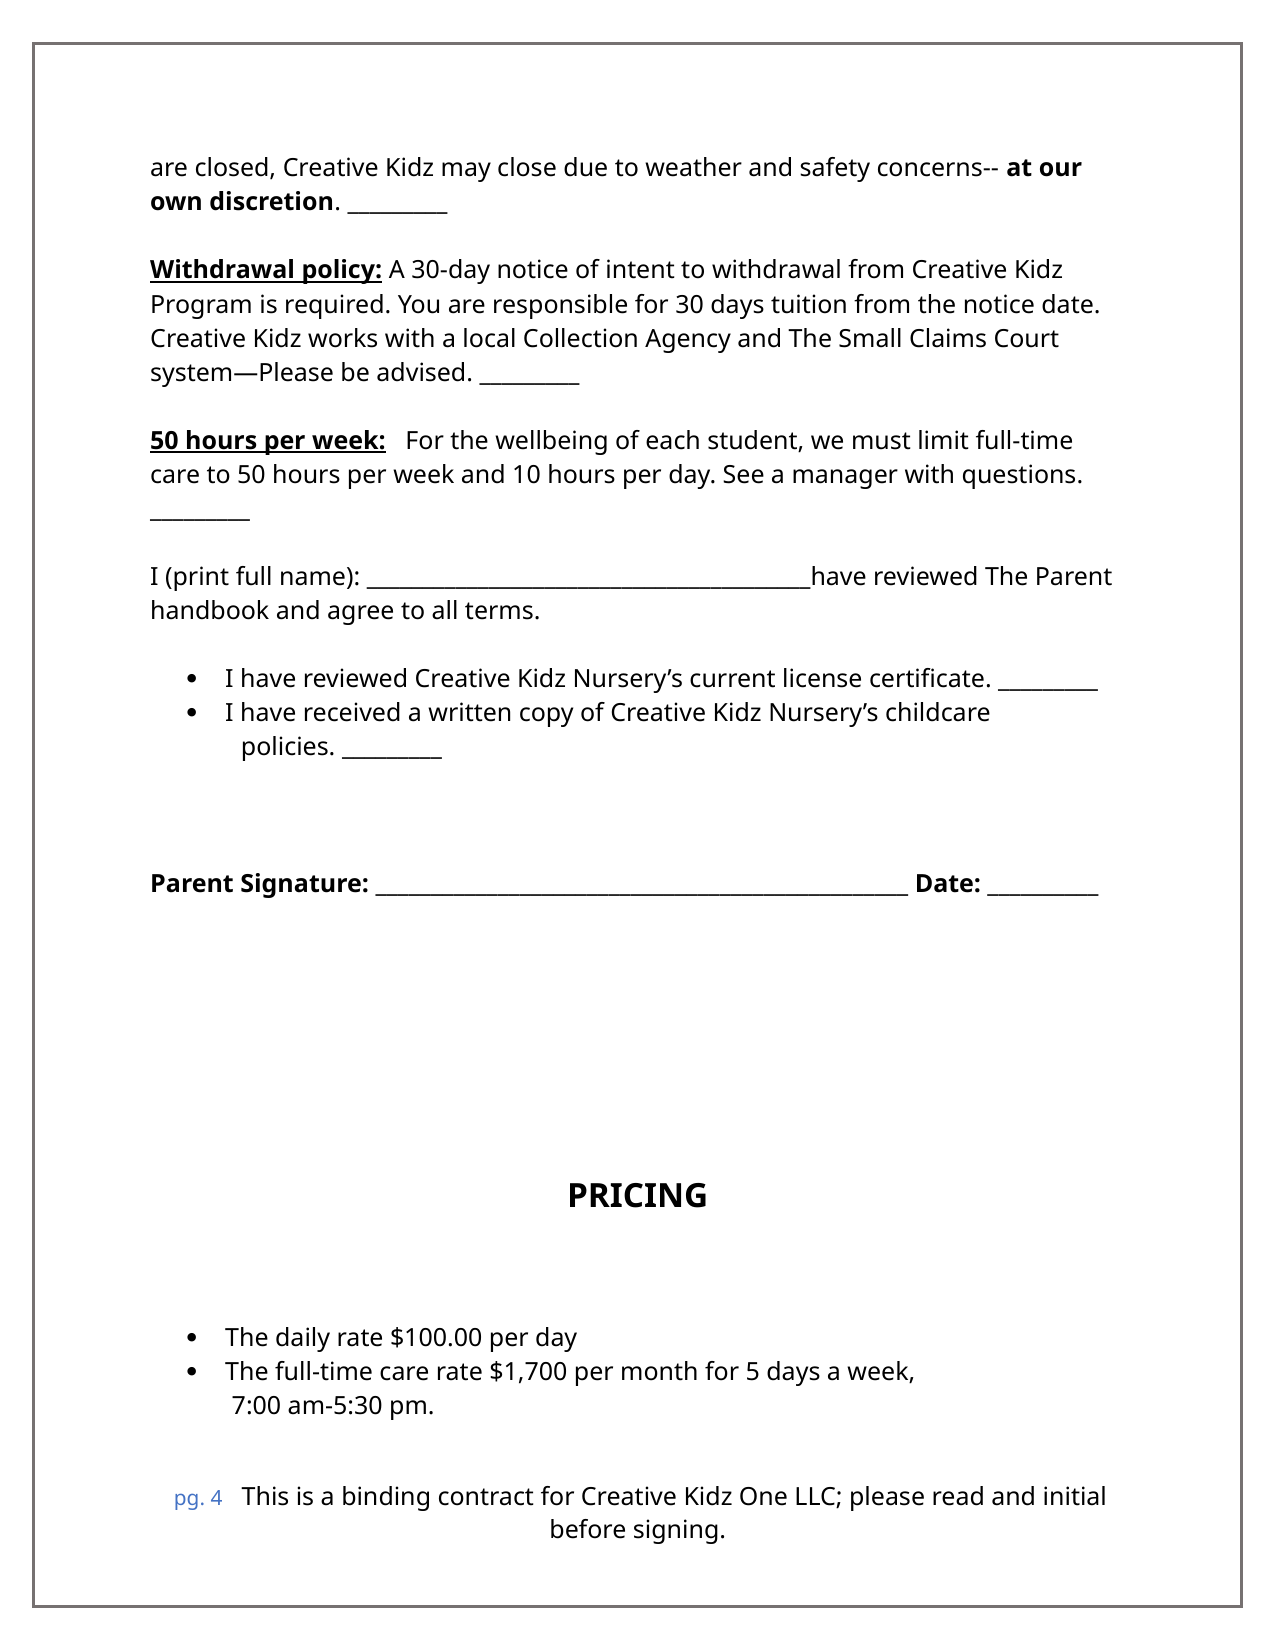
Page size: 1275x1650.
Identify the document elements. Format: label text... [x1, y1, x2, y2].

list The full-time care rate $1,700 per month for 5 days a week, 7:00 am-5:30 pm. [187, 1353, 1125, 1422]
list The daily rate $100.00 per day [187, 1319, 1125, 1353]
text I (print full name): ________________________________________have reviewed The Parent [150, 559, 1125, 593]
text Withdrawal policy: A 30-day notice of intent to withdrawal from Creative Kidz Program is required. You are responsible for 30 days tuition from the notice date. Creative Kidz works with a local Collection Agency and The Small Claims Court system—Please be advised. _________ [150, 252, 1125, 388]
list I have reviewed Creative Kidz Nursery’s current license certificate. _________ [187, 661, 1125, 695]
text 50 hours per week: For the wellbeing of each student, we must limit full-time care to 50 hours per week and 10 hours per day. See a manager with questions. _________ [150, 422, 1125, 525]
text Parent Signature: ________________________________________________ Date: __________ [150, 865, 1125, 899]
list I have received a written copy of Creative Kidz Nursery’s childcare [187, 695, 1125, 729]
text are closed, Creative Kidz may close due to weather and safety concerns-- at our own discretion. _________ [150, 150, 1125, 218]
text handbook and agree to all terms. [150, 593, 1125, 627]
text PRICING [150, 1172, 1125, 1217]
text policies. _________ [150, 729, 1125, 797]
